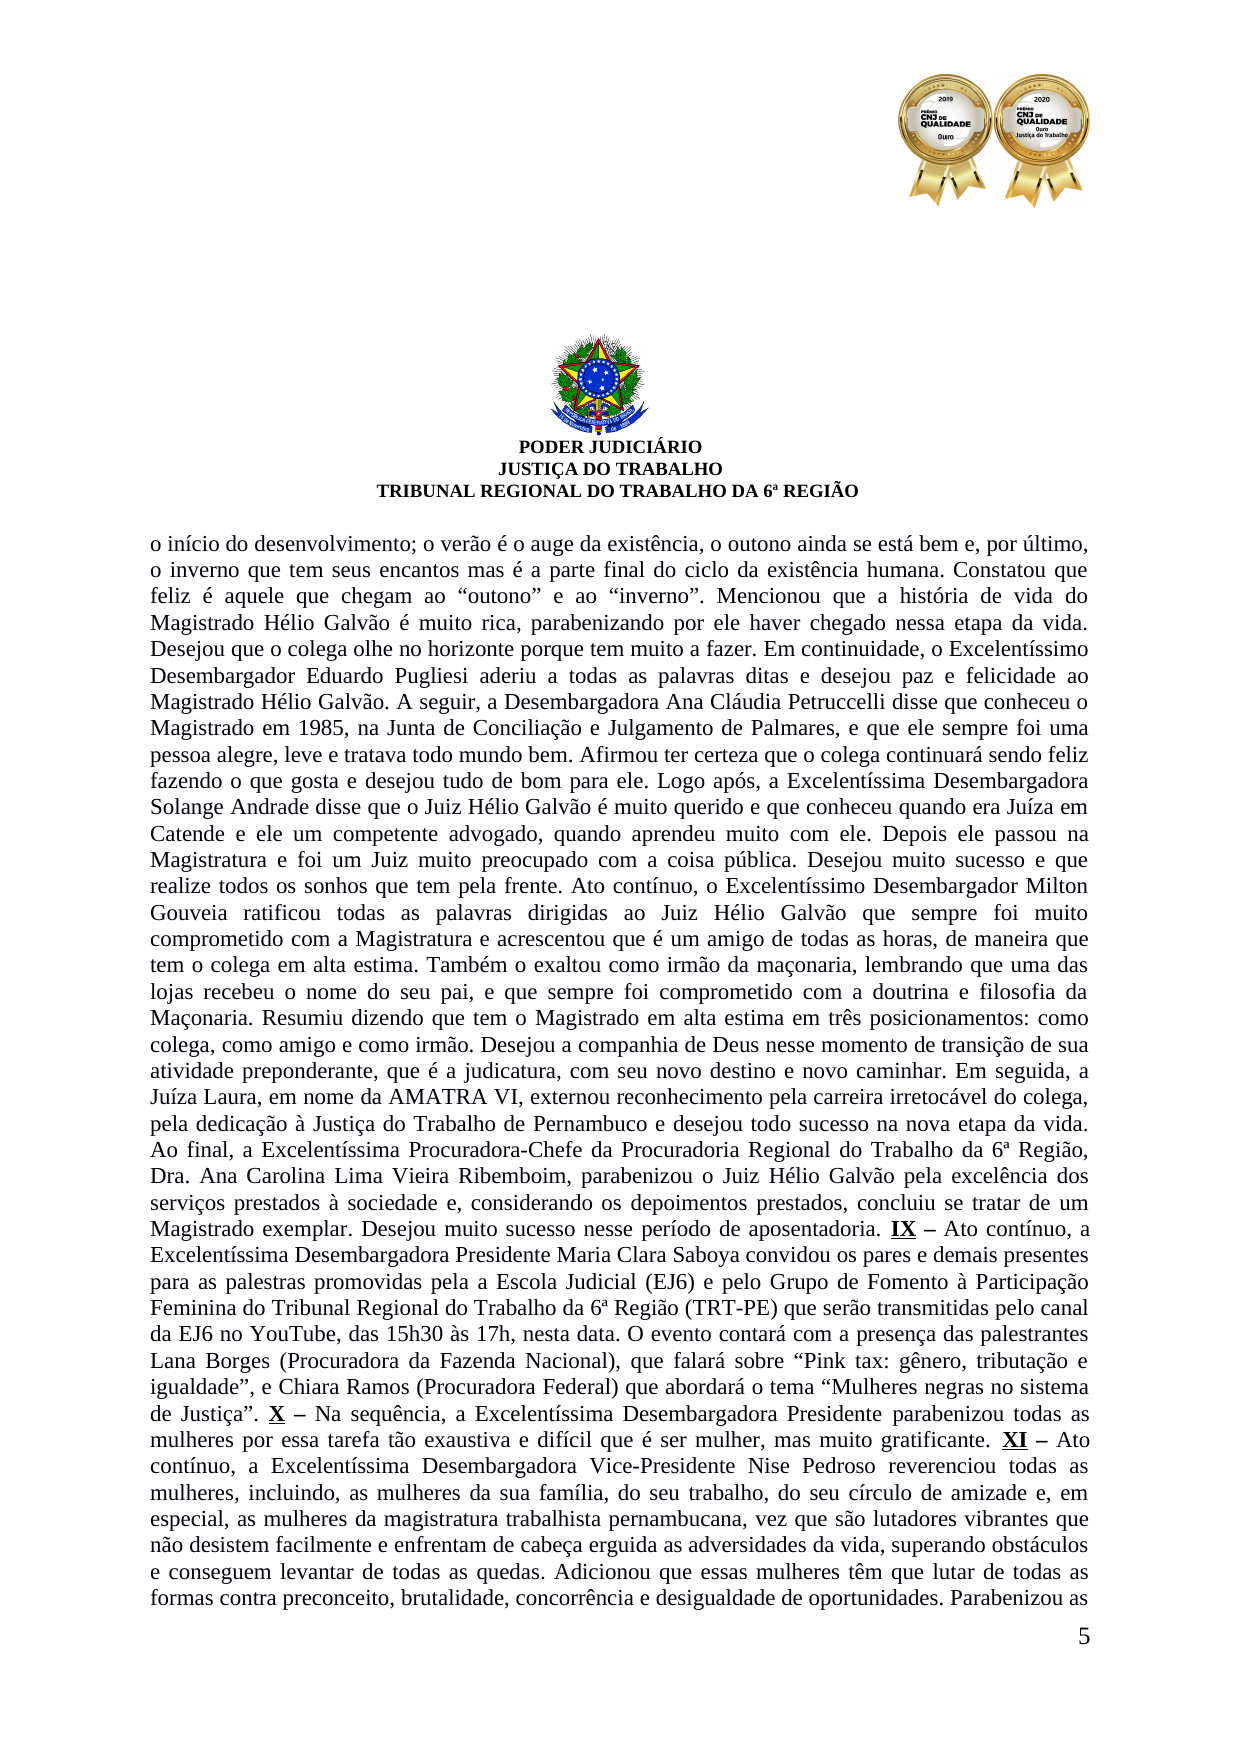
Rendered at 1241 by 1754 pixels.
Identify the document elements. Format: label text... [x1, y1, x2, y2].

text o início do desenvolvimento; o verão é o auge da existência, o outono ainda se está bem e, por último, o inverno que tem seus encantos mas é a parte final do ciclo da existência humana. Constatou que feliz é aquele que chegam ao “outono” e ao “inverno”. Mencionou que a história de vida do Magistrado Hélio Galvão é muito rica, parabenizando por ele haver chegado nessa etapa da vida. Desejou que o colega olhe no horizonte porque tem muito a fazer. Em continuidade, o Excelentíssimo Desembargador Eduardo Pugliesi aderiu a todas as palavras ditas e desejou paz e felicidade ao Magistrado Hélio Galvão. A seguir, a Desembargadora Ana Cláudia Petruccelli disse que conheceu o Magistrado em 1985, na Junta de Conciliação e Julgamento de Palmares, e que ele sempre foi uma pessoa alegre, leve e tratava todo mundo bem. Afirmou ter certeza que o colega continuará sendo feliz fazendo o que gosta e desejou tudo de bom para ele. Logo após, a Excelentíssima Desembargadora Solange Andrade disse que o Juiz Hélio Galvão é muito querido e que conheceu quando era Juíza em Catende e ele um competente advogado, quando aprendeu muito com ele. Depois ele passou na Magistratura e foi um Juiz muito preocupado com a coisa pública. Desejou muito sucesso e que realize todos os sonhos que tem pela frente. Ato contínuo, o Excelentíssimo Desembargador Milton Gouveia ratificou todas as palavras dirigidas ao Juiz Hélio Galvão que sempre foi muito comprometido com a Magistratura e acrescentou que é um amigo de todas as horas, de maneira que tem o colega em alta estima. Também o exaltou como irmão da maçonaria, lembrando que uma das lojas recebeu o nome do seu pai, e que sempre foi comprometido com a doutrina e filosofia da Maçonaria. Resumiu dizendo que tem o Magistrado em alta estima em três posicionamentos: como colega, como amigo e como irmão. Desejou a companhia de Deus nesse momento de transição de sua atividade preponderante, que é a judicatura, com seu novo destino e novo caminhar. Em seguida, a Juíza Laura, em nome da AMATRA VI, externou reconhecimento pela carreira irretocável do colega, pela dedicação à Justiça do Trabalho de Pernambuco e desejou todo sucesso na nova etapa da vida. Ao final, a Excelentíssima Procuradora-Chefe da Procuradoria Regional do Trabalho da 6ª Região, Dra. Ana Carolina Lima Vieira Ribemboim, parabenizou o Juiz Hélio Galvão pela excelência dos serviços prestados à sociedade e, considerando os depoimentos prestados, concluiu se tratar de um Magistrado exemplar. Desejou muito sucesso nesse período de aposentadoria. IX – Ato contínuo, a Excelentíssima Desembargadora Presidente Maria Clara Saboya convidou os pares e demais presentes para as palestras promovidas pela a Escola Judicial (EJ6) e pelo Grupo de Fomento à Participação Feminina do Tribunal Regional do Trabalho da 6ª Região (TRT-PE) que serão transmitidas pelo canal da EJ6 no YouTube, das 15h30 às 17h, nesta data. O evento contará com a presença das palestrantes Lana Borges (Procuradora da Fazenda Nacional), que falará sobre “Pink tax: gênero, tributação e igualdade”, e Chiara Ramos (Procuradora Federal) que abordará o tema “Mulheres negras no sistema de Justiça”. X – Na sequência, a Excelentíssima Desembargadora Presidente parabenizou todas as mulheres por essa tarefa tão exaustiva e difícil que é ser mulher, mas muito gratificante. XI – Ato contínuo, a Excelentíssima Desembargadora Vice-Presidente Nise Pedroso reverenciou todas as mulheres, incluindo, as mulheres da sua família, do seu trabalho, do seu círculo de amizade e, em especial, as mulheres da magistratura trabalhista pernambucana, vez que são lutadores vibrantes que não desistem facilmente e enfrentam de cabeça erguida as adversidades da vida, superando obstáculos e conseguem levantar de todas as quedas. Adicionou que essas mulheres têm que lutar de todas as formas contra preconceito, brutalidade, concorrência e desigualdade de oportunidades. Parabenizou as [150, 530, 1090, 1610]
